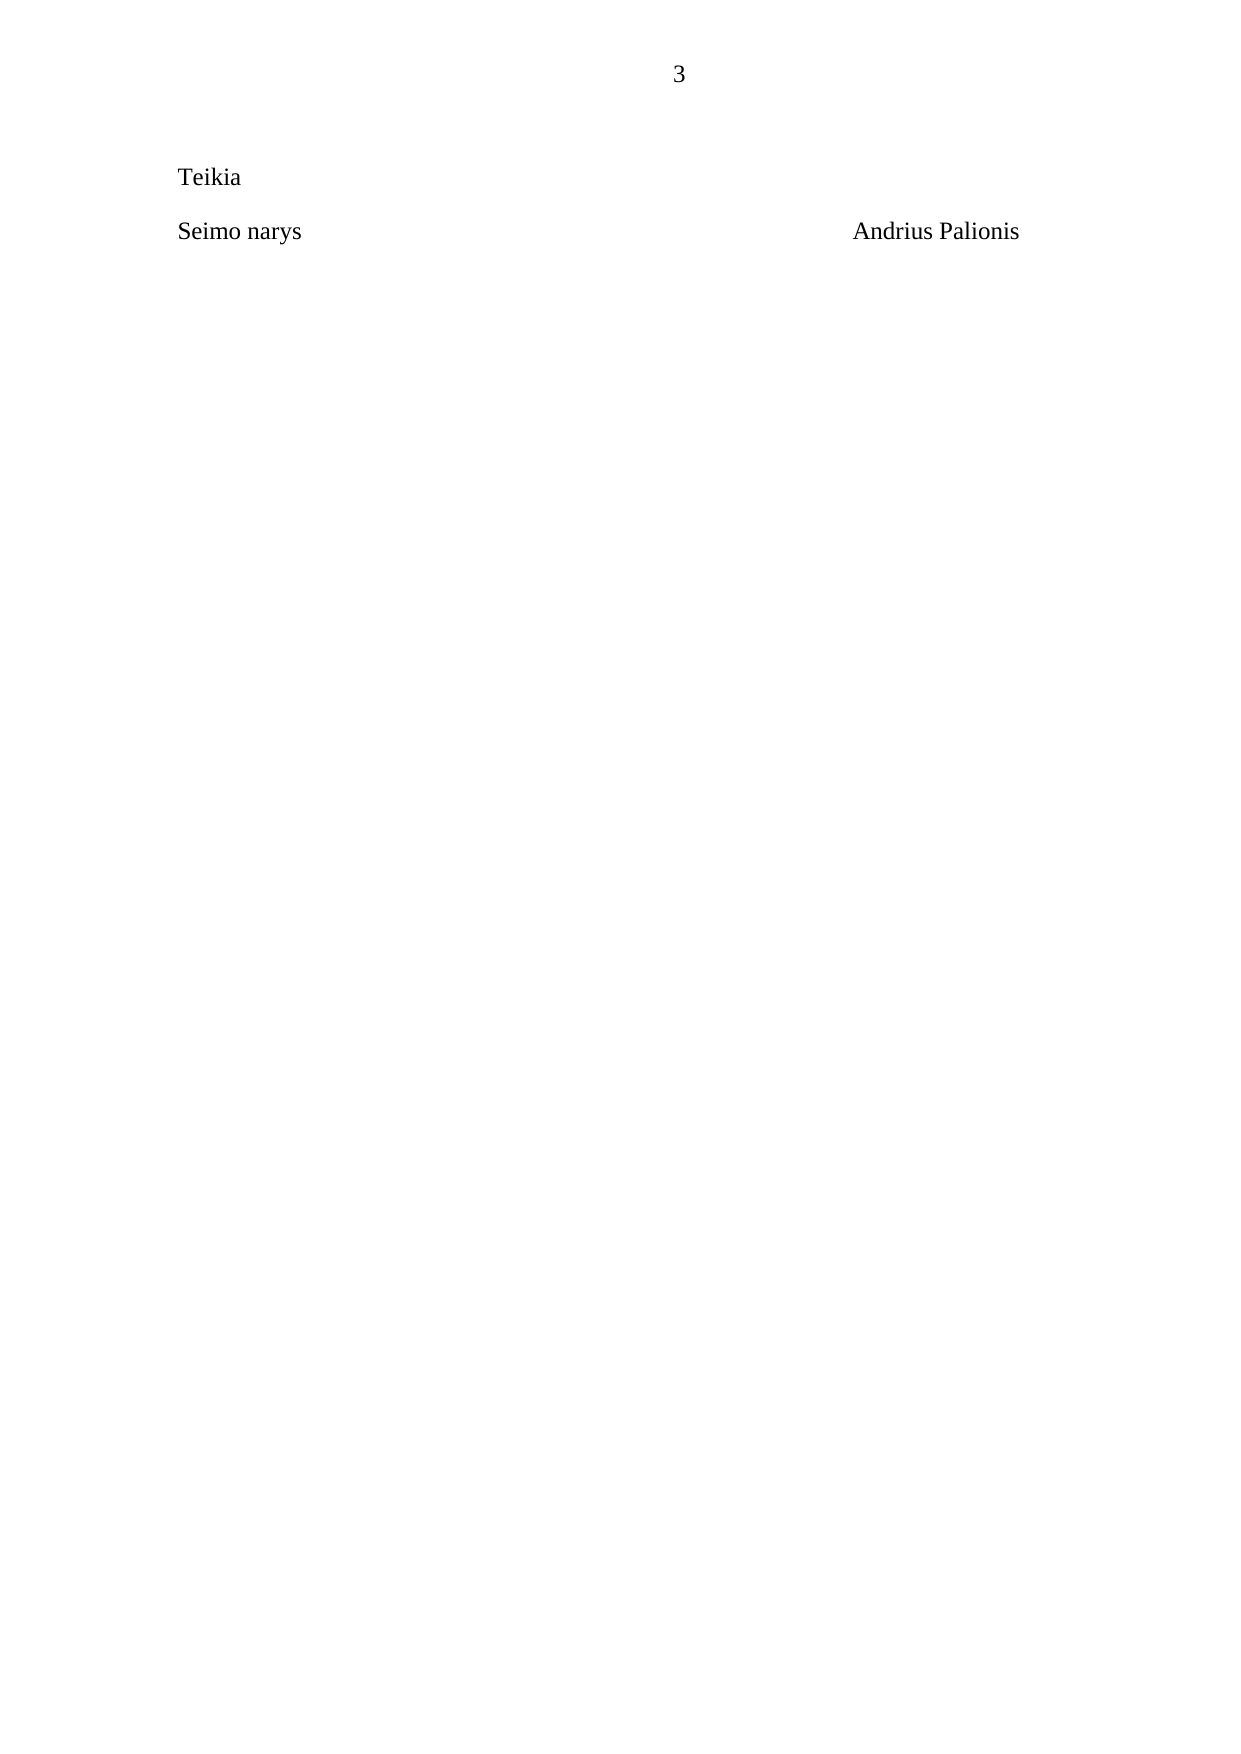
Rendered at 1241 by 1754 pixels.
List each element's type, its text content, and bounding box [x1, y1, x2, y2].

text Seimo narys Andrius Palionis [177, 216, 1181, 245]
text Teikia [177, 162, 1181, 191]
